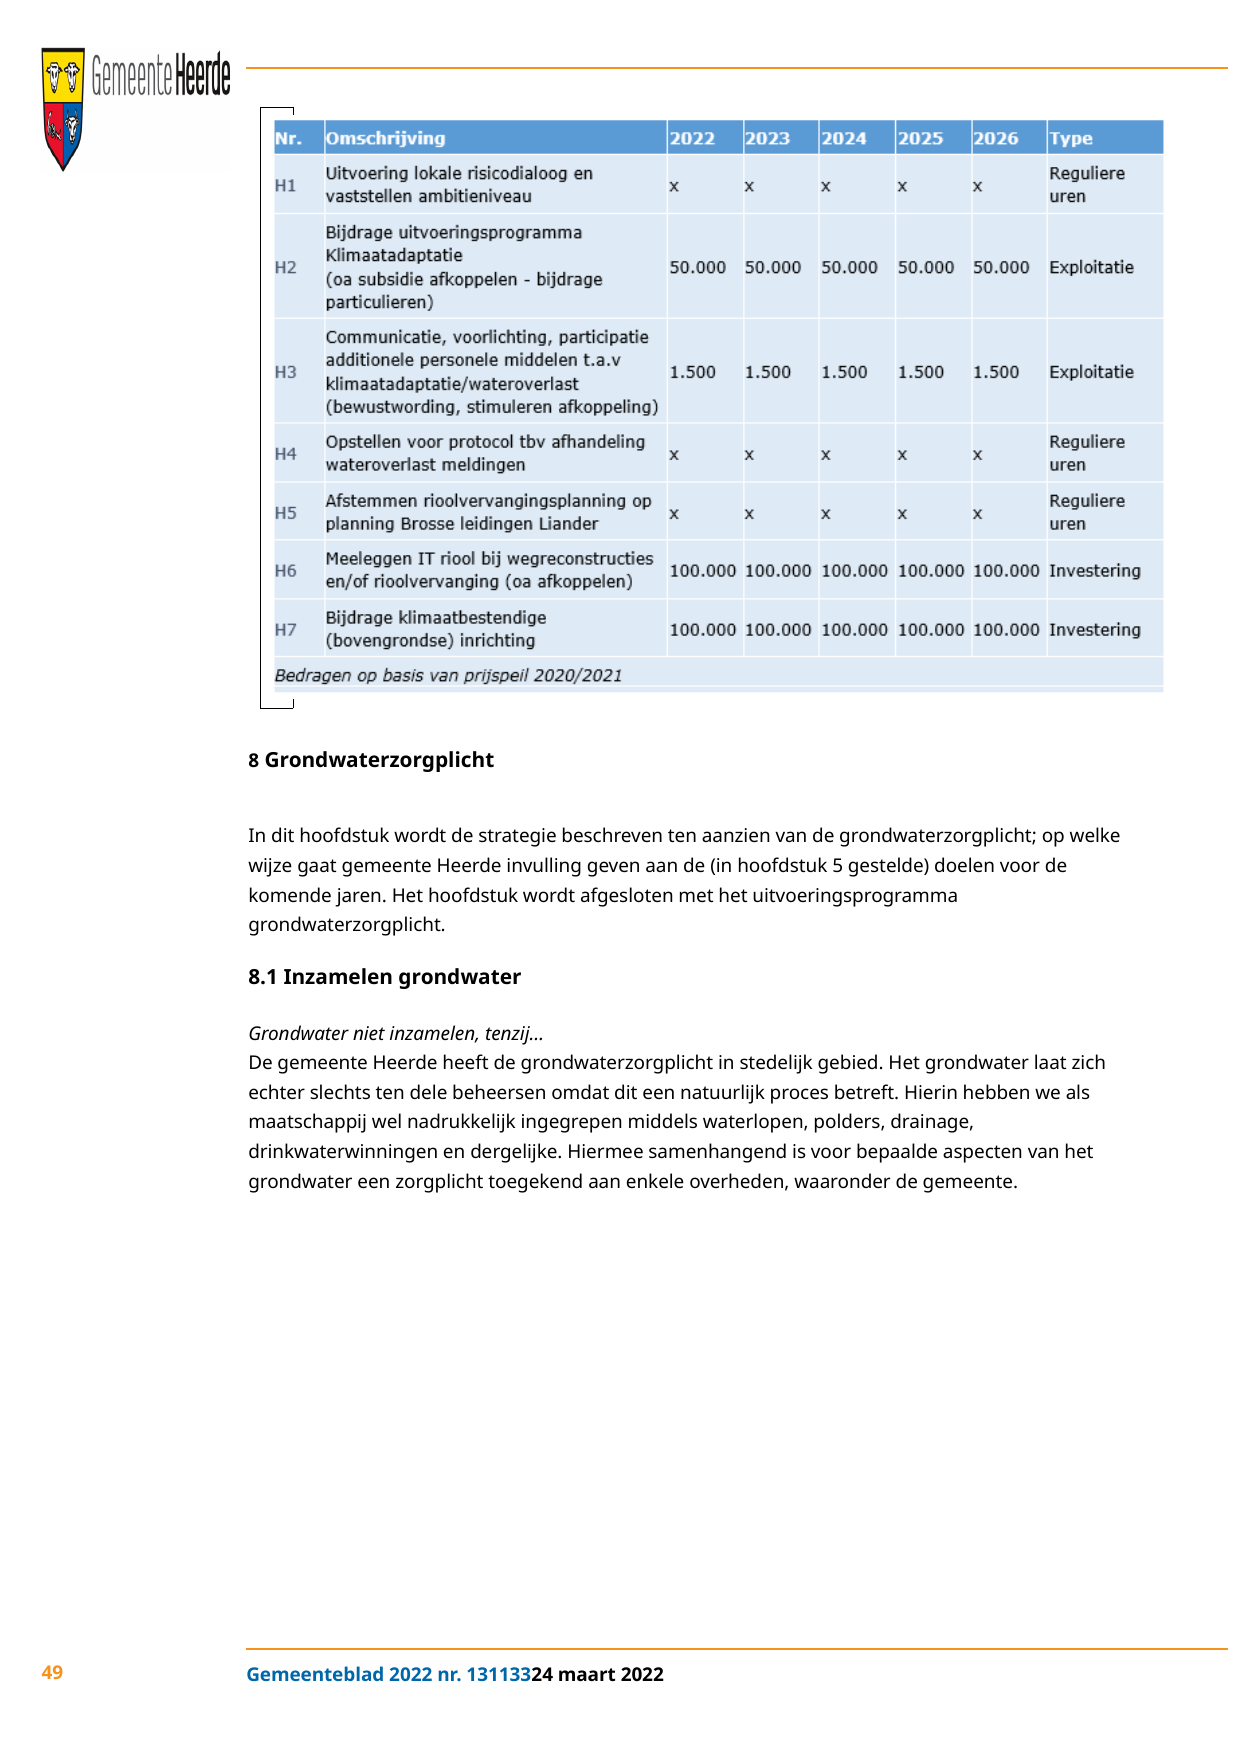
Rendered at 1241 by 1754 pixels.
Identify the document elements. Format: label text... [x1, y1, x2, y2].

text 8.1 Inzamelen grondwater [248, 962, 1152, 990]
picture [41, 47, 231, 172]
text De gemeente Heerde heeft de grondwaterzorgplicht in stedelijk gebied. Het grondwater laat zich echter slechts ten dele beheersen omdat dit een natuurlijk proces betreft. Hierin hebben we als maatschappij wel nadrukkelijk ingegrepen middels waterlopen, polders, drainage, drinkwaterwinningen en dergelijke. Hiermee samenhangend is voor bepaalde aspecten van het grondwater een zorgplicht toegekend aan enkele overheden, waaronder de gemeente. [248, 1049, 1152, 1193]
text 8 Grondwaterzorgplicht [248, 745, 1152, 773]
text Grondwater niet inzamelen, tenzij… [248, 1020, 1152, 1046]
picture [268, 115, 1173, 699]
text In dit hoofdstuk wordt de strategie beschreven ten aanzien van de grondwaterzorgplicht; op welke wijze gaat gemeente Heerde invulling geven aan de (in hoofdstuk 5 gestelde) doelen voor de komende jaren. Het hoofdstuk wordt afgesloten met het uitvoeringsprogramma grondwaterzorgplicht. [248, 823, 1152, 937]
